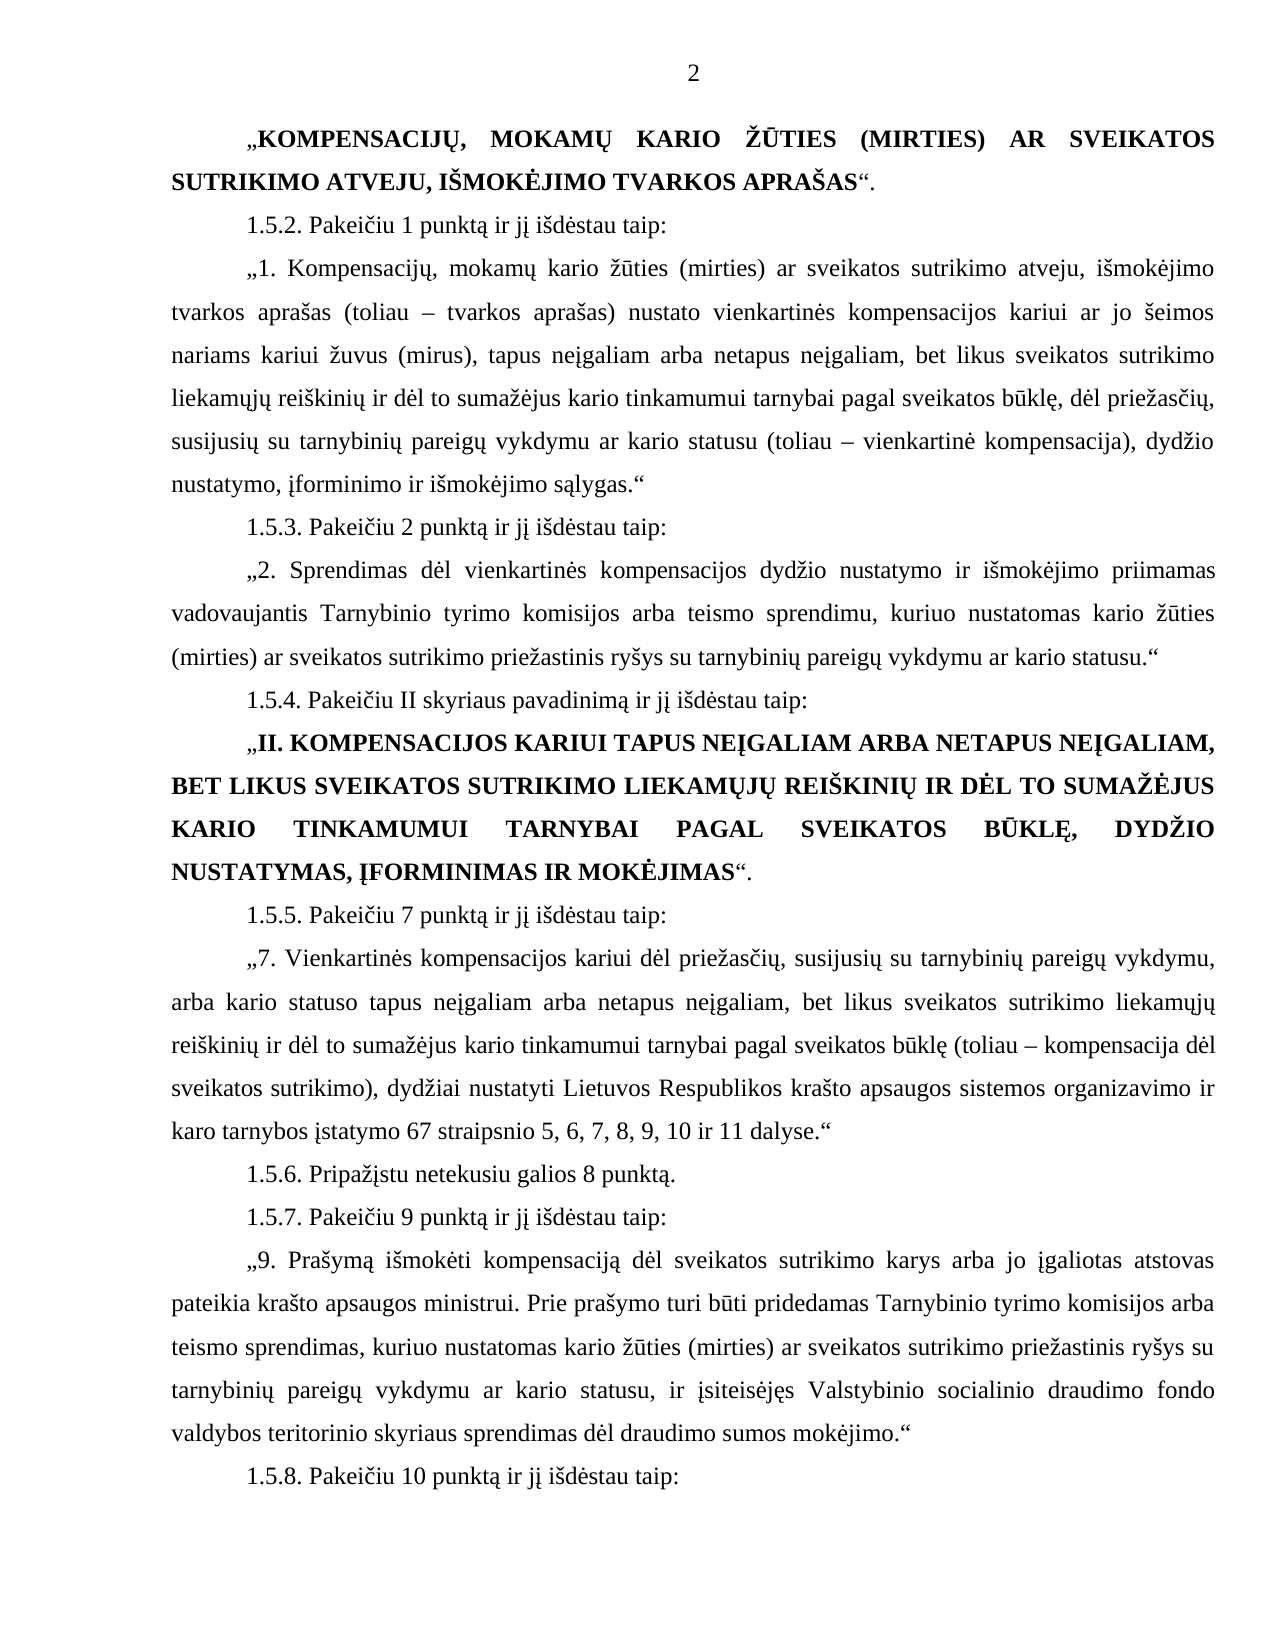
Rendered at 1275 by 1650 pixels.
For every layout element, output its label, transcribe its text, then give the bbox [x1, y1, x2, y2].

text 1.5.4. Pakeičiu II skyriaus pavadinimą ir jį išdėstau taip: [171, 685, 1216, 713]
text 1.5.8. Pakeičiu 10 punktą ir jį išdėstau taip: [171, 1461, 1216, 1490]
text „7. Vienkartinės kompensacijos kariui dėl priežasčių, susijusių su tarnybinių pareigų vykdymu, arba kario statuso tapus neįgaliam arba netapus neįgaliam, bet likus sveikatos sutrikimo liekamųjų reiškinių ir dėl to sumažėjus kario tinkamumui tarnybai pagal sveikatos būklę (toliau – kompensacija dėl sveikatos sutrikimo), dydžiai nustatyti Lietuvos Respublikos krašto apsaugos sistemos organizavimo ir karo tarnybos įstatymo 67 straipsnio 5, 6, 7, 8, 9, 10 ir 11 dalyse.“ [171, 943, 1216, 1145]
text 1.5.7. Pakeičiu 9 punktą ir jį išdėstau taip: [171, 1202, 1216, 1231]
text „1. Kompensacijų, mokamų kario žūties (mirties) ar sveikatos sutrikimo atveju, išmokėjimo tvarkos aprašas (toliau – tvarkos aprašas) nustato vienkartinės kompensacijos kariui ar jo šeimos nariams kariui žuvus (mirus), tapus neįgaliam arba netapus neįgaliam, bet likus sveikatos sutrikimo liekamųjų reiškinių ir dėl to sumažėjus kario tinkamumui tarnybai pagal sveikatos būklę, dėl priežasčių, susijusių su tarnybinių pareigų vykdymu ar kario statusu (toliau – vienkartinė kompensacija), dydžio nustatymo, įforminimo ir išmokėjimo sąlygas.“ [171, 253, 1216, 498]
text 1.5.6. Pripažįstu netekusiu galios 8 punktą. [171, 1159, 1216, 1188]
text „II. KompensacijOS kariui tapus neįgaliAM arba netapus neįgaliAM, bet LIKUS SVEIKATOS SUTRIKIMO liekamųjų REIŠKINIŲ IR dėl to SUMAŽĖJus kario TINKAMUMUI TARNYBAI PAGAL SVEIKATOS BŪKLĘ, DYDŽIO nustatymas, įFORMINIMAS IR mokėjimas“. [171, 728, 1216, 886]
text „KOMPENSACIJŲ, MOKAMŲ KARIO ŽŪTIES (MIRTIES) AR SVEIKATOS SUTRIKIMO ATVEJU, IŠMOKĖJIMO TVARKOS APRAŠAS“. [171, 124, 1216, 196]
text „2. Sprendimas dėl vienkartinės kompensacijos dydžio nustatymo ir išmokėjimo priimamas vadovaujantis Tarnybinio tyrimo komisijos arba teismo sprendimu, kuriuo nustatomas kario žūties (mirties) ar sveikatos sutrikimo priežastinis ryšys su tarnybinių pareigų vykdymu ar kario statusu.“ [171, 555, 1216, 670]
text „9. Prašymą išmokėti kompensaciją dėl sveikatos sutrikimo karys arba jo įgaliotas atstovas pateikia krašto apsaugos ministrui. Prie prašymo turi būti pridedamas Tarnybinio tyrimo komisijos arba teismo sprendimas, kuriuo nustatomas kario žūties (mirties) ar sveikatos sutrikimo priežastinis ryšys su tarnybinių pareigų vykdymu ar kario statusu, ir įsiteisėjęs Valstybinio socialinio draudimo fondo valdybos teritorinio skyriaus sprendimas dėl draudimo sumos mokėjimo.“ [171, 1245, 1216, 1447]
text 1.5.3. Pakeičiu 2 punktą ir jį išdėstau taip: [171, 512, 1216, 541]
text 1.5.2. Pakeičiu 1 punktą ir jį išdėstau taip: [171, 210, 1216, 239]
text 1.5.5. Pakeičiu 7 punktą ir jį išdėstau taip: [171, 900, 1216, 929]
